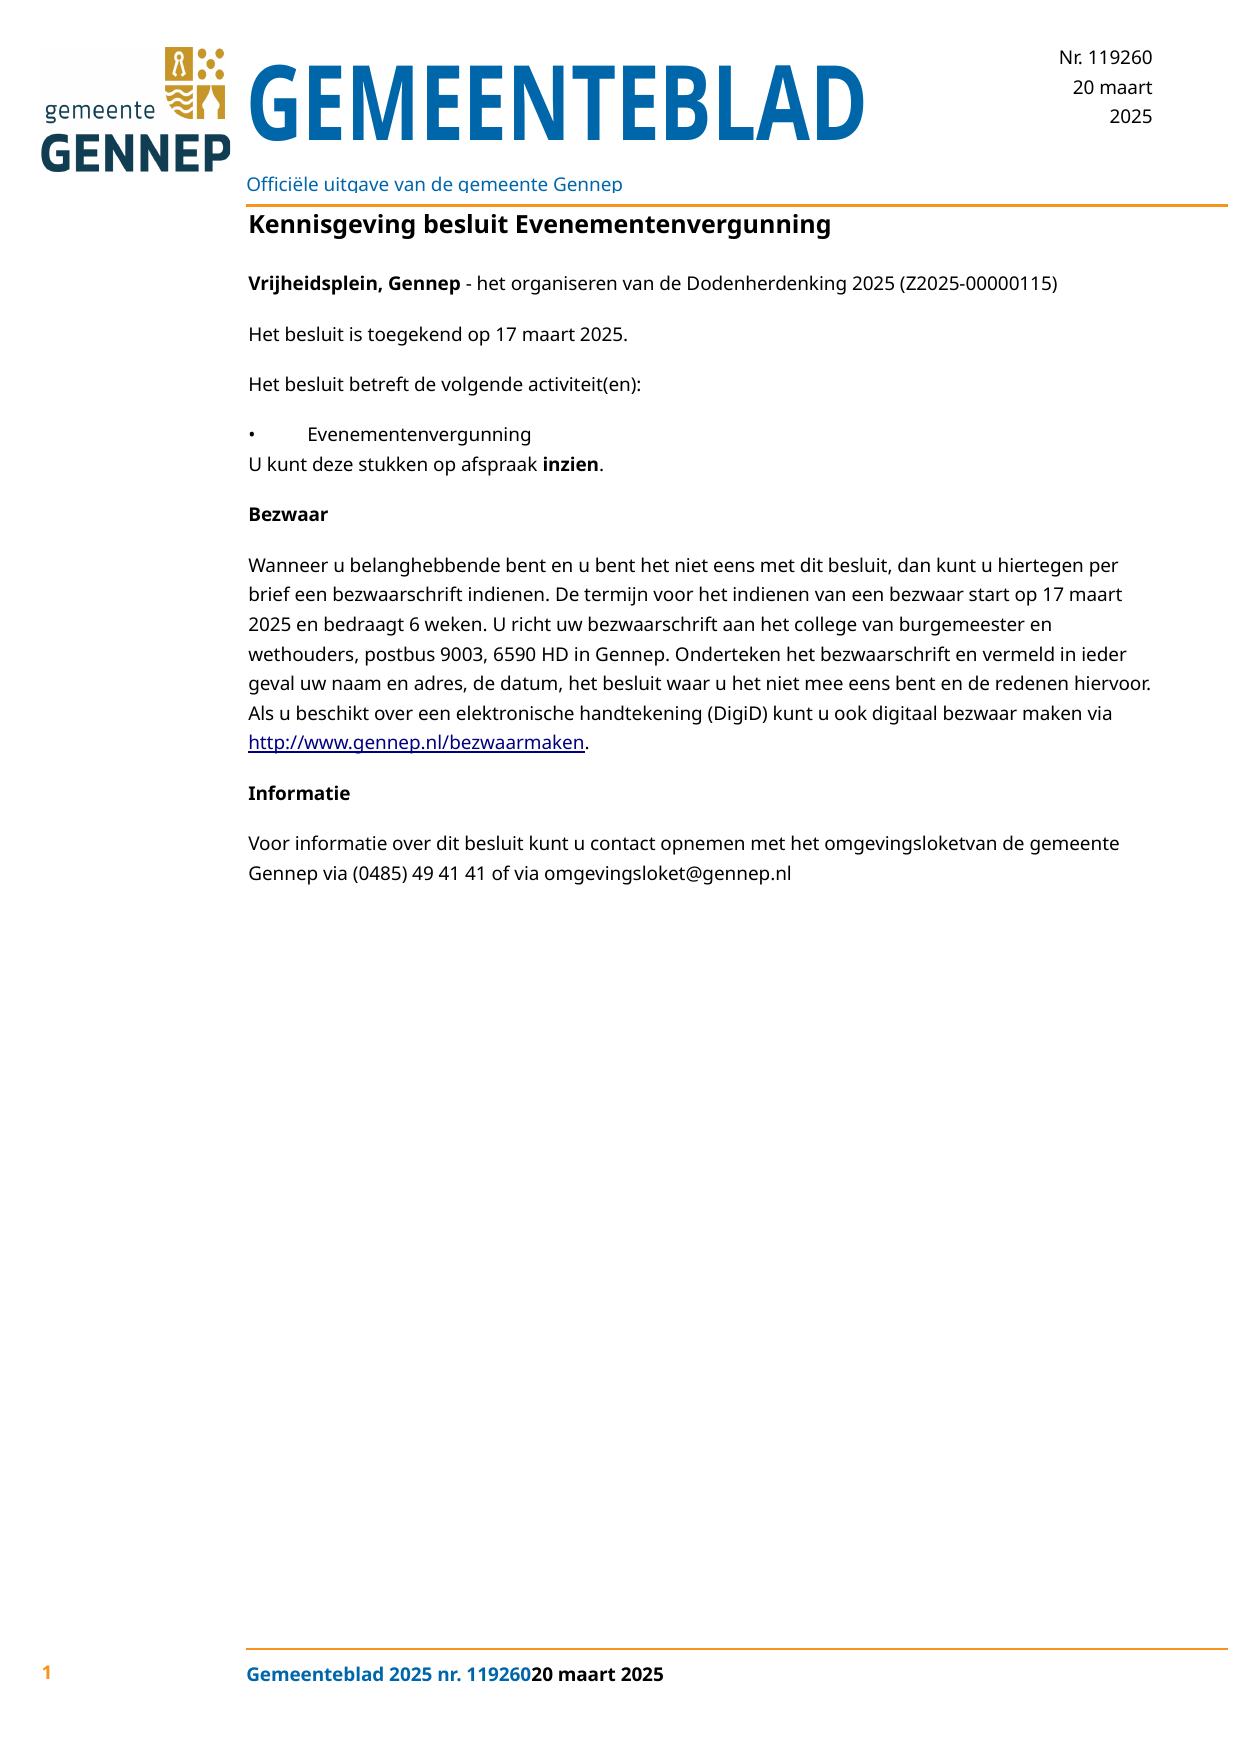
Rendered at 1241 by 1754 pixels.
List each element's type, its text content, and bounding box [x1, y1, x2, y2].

picture [41, 47, 231, 172]
text Bezwaar [248, 502, 1152, 527]
text Wanneer u belanghebbende bent en u bent het niet eens met dit besluit, dan kunt u hiertegen per brief een bezwaarschrift indienen. De termijn voor het indienen van een bezwaar start op 17 maart 2025 en bedraagt 6 weken. U richt uw bezwaarschrift aan het college van burgemeester en wethouders, postbus 9003, 6590 HD in Gennep. Onderteken het bezwaarschrift en vermeld in ieder geval uw naam en adres, de datum, het besluit waar u het niet mee eens bent en de redenen hiervoor. Als u beschikt over een elektronische handtekening (DigiD) kunt u ook digitaal bezwaar maken via http://www.gennep.nl/bezwaarmaken. [248, 552, 1152, 755]
text Het besluit betreft de volgende activiteit(en): [248, 371, 1152, 397]
text Informatie [248, 780, 1152, 806]
text Voor informatie over dit besluit kunt u contact opnemen met het omgevingsloketvan de gemeente Gennep via (0485) 49 41 41 of via omgevingsloket@gennep.nl [248, 830, 1152, 886]
text Kennisgeving besluit Evenementenvergunning [248, 207, 1152, 241]
text Vrijheidsplein, Gennep - het organiseren van de Dodenherdenking 2025 (Z2025-00000115) [248, 270, 1152, 296]
text U kunt deze stukken op afspraak inzien. [248, 451, 1152, 477]
text Het besluit is toegekend op 17 maart 2025. [248, 321, 1152, 346]
list Evenementenvergunning [248, 422, 1152, 447]
